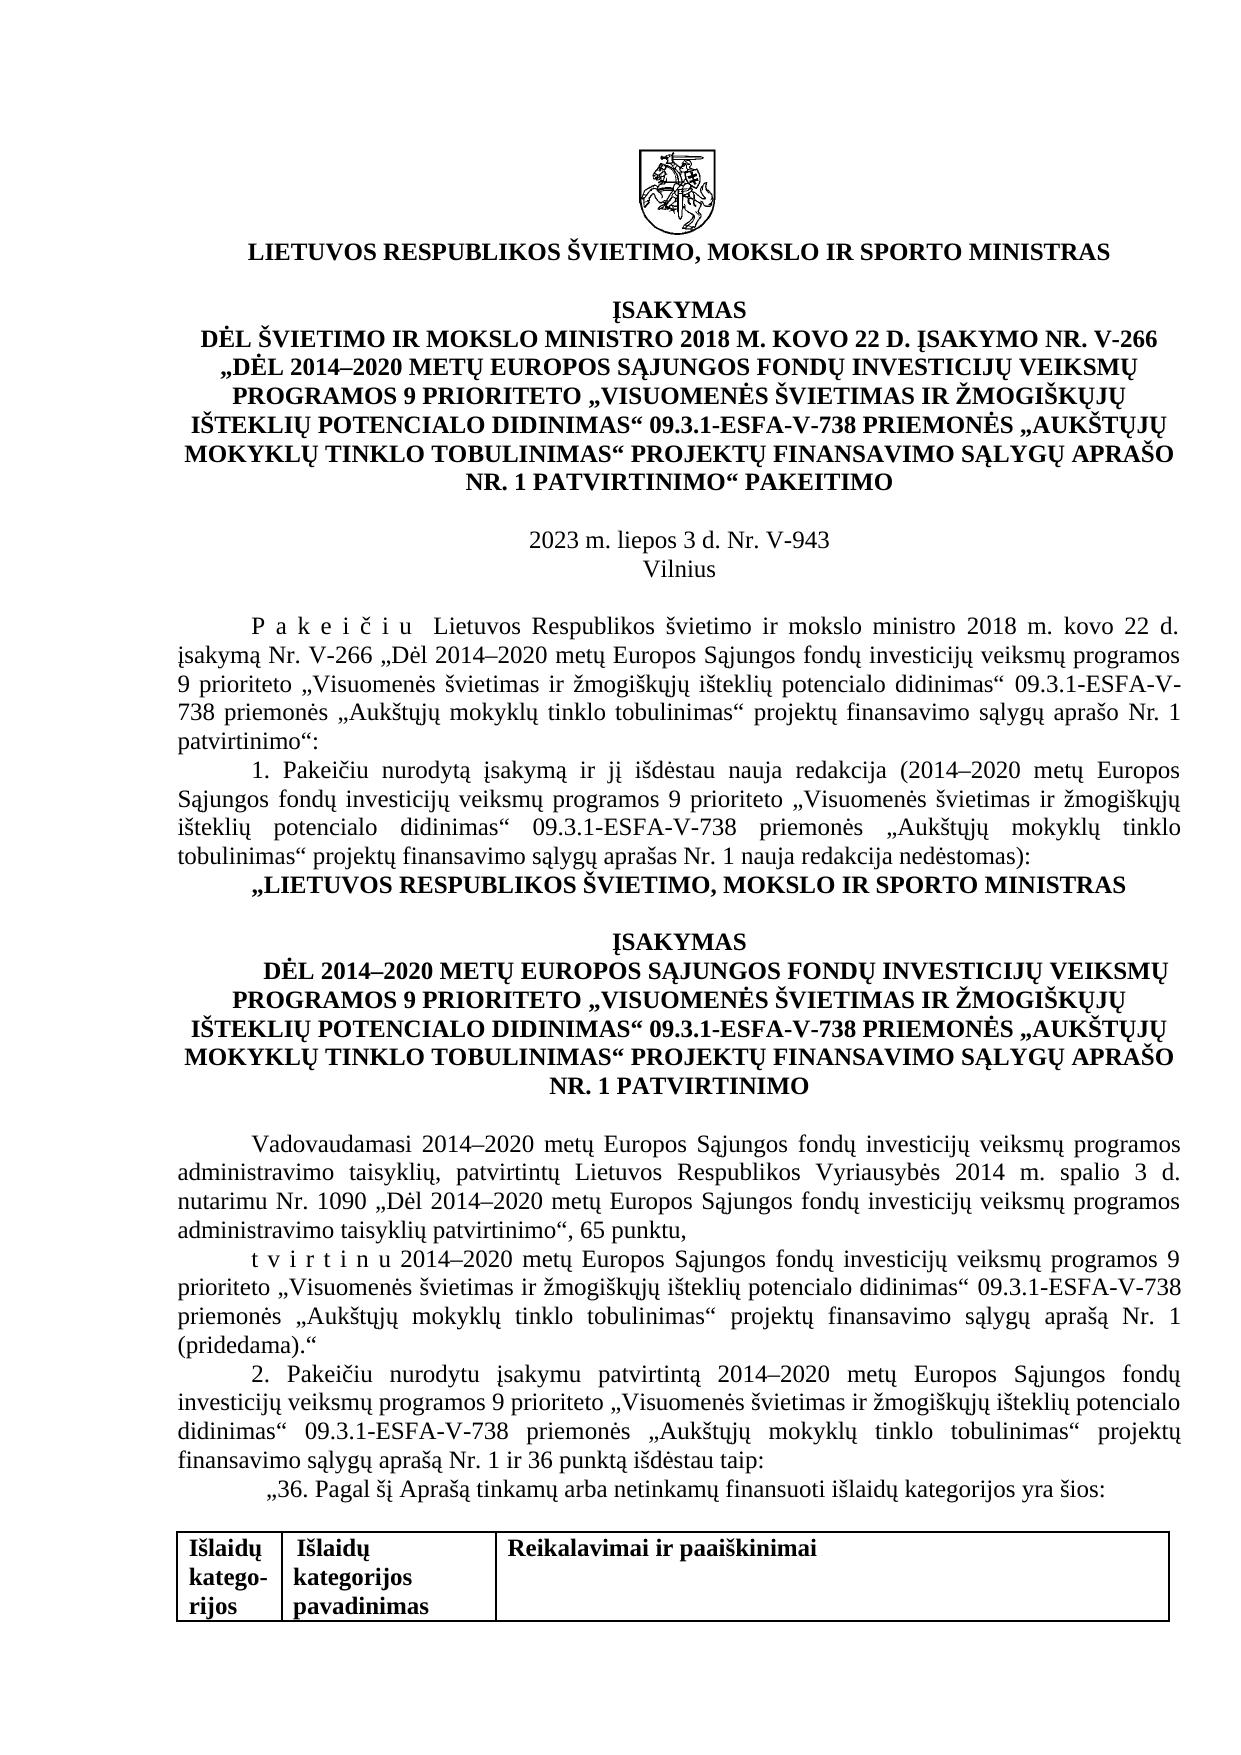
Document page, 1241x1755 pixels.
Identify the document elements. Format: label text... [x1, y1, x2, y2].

text 2023 m. liepos 3 d. Nr. V-943 [177, 525, 1181, 554]
text P a k e i č i u Lietuvos Respublikos švietimo ir mokslo ministro 2018 m. kovo 22 d. įsakymą Nr. V-266 „Dėl 2014–2020 metų Europos Sąjungos fondų investicijų veiksmų programos 9 prioriteto „Visuomenės švietimas ir žmogiškųjų išteklių potencialo didinimas“ 09.3.1-ESFA-V-738 priemonės „Aukštųjų mokyklų tinklo tobulinimas“ projektų finansavimo sąlygų aprašo Nr. 1 patvirtinimo“: [177, 611, 1181, 755]
text DĖL ŠVIETIMO IR MOKSLO MINISTRO 2018 M. KOVO 22 D. ĮSAKYMO NR. V-266 „DĖL 2014–2020 METŲ EUROPOS SĄJUNGOS FONDŲ INVESTICIJŲ VEIKSMŲ PROGRAMOS 9 PRIORITETO „VISUOMENĖS ŠVIETIMAS IR ŽMOGIŠKŲJŲ IŠTEKLIŲ POTENCIALO DIDINIMAS“ 09.3.1-ESFA-V-738 PRIEMONĖS „AUKŠTŲJŲ MOKYKLŲ TINKLO TOBULINIMAS“ PROJEKTŲ FINANSAVIMO SĄLYGŲ APRAŠO NR. 1 PATVIRTINIMO“ PAKEITIMO [177, 324, 1181, 496]
text „36. Pagal šį Aprašą tinkamų arba netinkamų finansuoti išlaidų kategorijos yra šios: [177, 1474, 1181, 1502]
text ĮSAKYMAS [177, 295, 1181, 324]
text Vilnius [177, 554, 1181, 582]
text Vadovaudamasi 2014–2020 metų Europos Sąjungos fondų investicijų veiksmų programos administravimo taisyklių, patvirtintų Lietuvos Respublikos Vyriausybės 2014 m. spalio 3 d. nutarimu Nr. 1090 „Dėl 2014–2020 metų Europos Sąjungos fondų investicijų veiksmų programos administravimo taisyklių patvirtinimo“, 65 punktu, [177, 1129, 1181, 1244]
table_header Išlaidų katego-rijos [178, 1533, 281, 1619]
text „LIETUVOS RESPUBLIKOS ŠVIETIMO, MOKSLO IR SPORTO MINISTRAS [177, 870, 1181, 899]
text DĖL 2014–2020 METŲ EUROPOS SĄJUNGOS FONDŲ INVESTICIJŲ VEIKSMŲ PROGRAMOS 9 PRIORITETO „VISUOMENĖS ŠVIETIMAS IR ŽMOGIŠKŲJŲ IŠTEKLIŲ POTENCIALO DIDINIMAS“ 09.3.1-ESFA-V-738 PRIEMONĖS „AUKŠTŲJŲ MOKYKLŲ TINKLO TOBULINIMAS“ PROJEKTŲ FINANSAVIMO SĄLYGŲ APRAŠO NR. 1 PATVIRTINIMO [177, 956, 1181, 1100]
table_header Reikalavimai ir paaiškinimai [497, 1533, 1168, 1619]
text 2. Pakeičiu nurodytu įsakymu patvirtintą 2014–2020 metų Europos Sąjungos fondų investicijų veiksmų programos 9 prioriteto „Visuomenės švietimas ir žmogiškųjų išteklių potencialo didinimas“ 09.3.1-ESFA-V-738 priemonės „Aukštųjų mokyklų tinklo tobulinimas“ projektų finansavimo sąlygų aprašą Nr. 1 ir 36 punktą išdėstau taip: [177, 1359, 1181, 1474]
text LIETUVOS RESPUBLIKOS ŠVIETIMO, MOKSLO IR SPORTO MINISTRAS [177, 237, 1181, 266]
table_header Išlaidų kategorijos pavadinimas [283, 1533, 495, 1619]
text t v i r t i n u 2014–2020 metų Europos Sąjungos fondų investicijų veiksmų programos 9 prioriteto „Visuomenės švietimas ir žmogiškųjų išteklių potencialo didinimas“ 09.3.1-ESFA-V-738 priemonės „Aukštųjų mokyklų tinklo tobulinimas“ projektų finansavimo sąlygų aprašą Nr. 1 (pridedama).“ [177, 1244, 1181, 1359]
text ĮSAKYMAS [177, 927, 1181, 956]
text 1. Pakeičiu nurodytą įsakymą ir jį išdėstau nauja redakcija (2014–2020 metų Europos Sąjungos fondų investicijų veiksmų programos 9 prioriteto „Visuomenės švietimas ir žmogiškųjų išteklių potencialo didinimas“ 09.3.1-ESFA-V-738 priemonės „Aukštųjų mokyklų tinklo tobulinimas“ projektų finansavimo sąlygų aprašas Nr. 1 nauja redakcija nedėstomas): [177, 755, 1181, 870]
